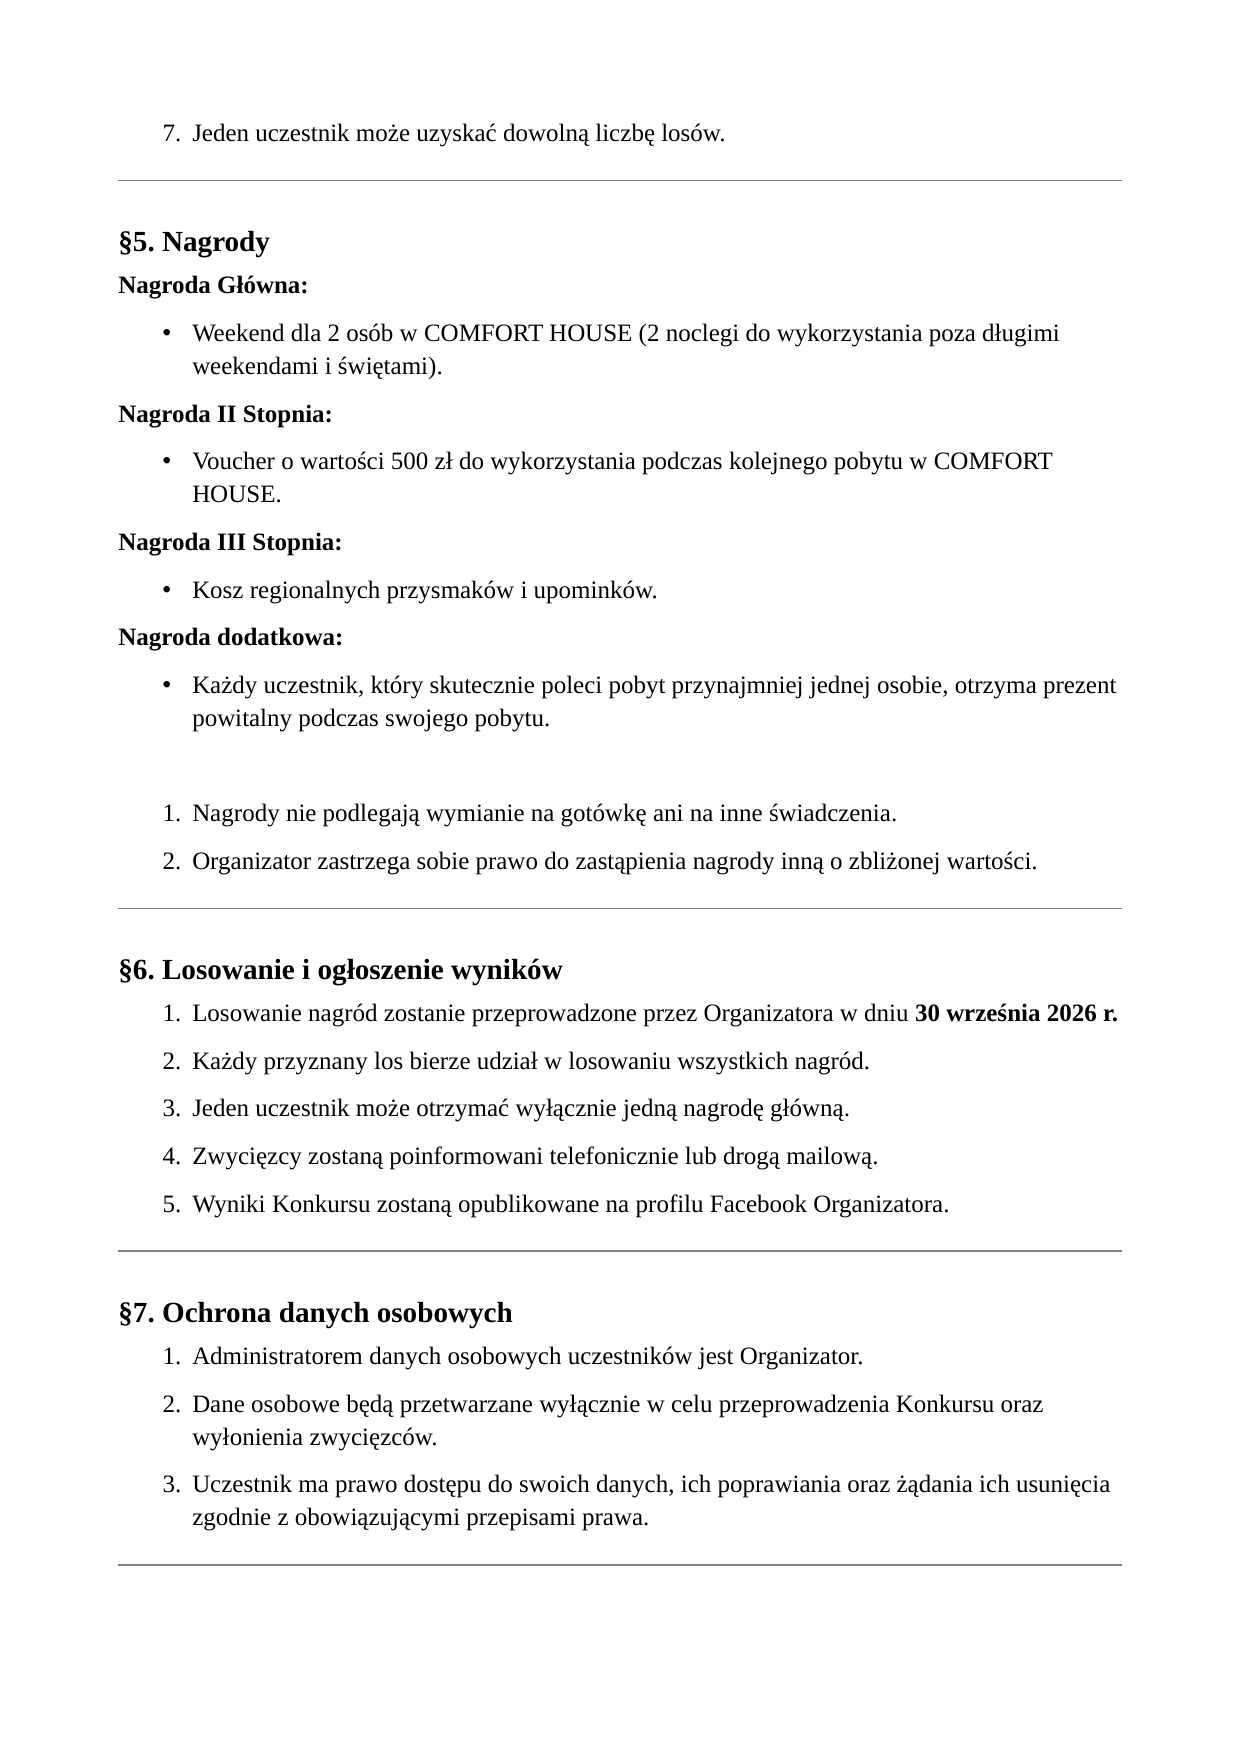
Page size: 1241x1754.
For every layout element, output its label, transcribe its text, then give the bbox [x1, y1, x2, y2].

subtitle §5. Nagrody [118, 224, 1122, 258]
text Nagroda Główna: [118, 271, 1122, 299]
list Nagrody nie podlegają wymianie na gotówkę ani na inne świadczenia. [162, 798, 1122, 827]
list Organizator zastrzega sobie prawo do zastąpienia nagrody inną o zbliżonej wartości. [162, 846, 1122, 874]
list Wyniki Konkursu zostaną opublikowane na profilu Facebook Organizatora. [162, 1189, 1122, 1217]
subtitle §6. Losowanie i ogłoszenie wyników [118, 952, 1122, 986]
text Nagroda II Stopnia: [118, 399, 1122, 428]
list Uczestnik ma prawo dostępu do swoich danych, ich poprawiania oraz żądania ich usunięcia zgodnie z obowiązującymi przepisami prawa. [162, 1469, 1122, 1531]
list Jeden uczestnik może otrzymać wyłącznie jedną nagrodę główną. [162, 1093, 1122, 1122]
list Kosz regionalnych przysmaków i upominków. [162, 575, 1122, 603]
list Jeden uczestnik może uzyskać dowolną liczbę losów. [162, 118, 1122, 147]
list Każdy uczestnik, który skutecznie poleci pobyt przynajmniej jednej osobie, otrzyma prezent powitalny podczas swojego pobytu. [162, 670, 1122, 732]
text Nagroda dodatkowa: [118, 622, 1122, 651]
list Voucher o wartości 500 zł do wykorzystania podczas kolejnego pobytu w COMFORT HOUSE. [162, 446, 1122, 508]
list Zwycięzcy zostaną poinformowani telefonicznie lub drogą mailową. [162, 1141, 1122, 1170]
list Dane osobowe będą przetwarzane wyłącznie w celu przeprowadzenia Konkursu oraz wyłonienia zwycięzców. [162, 1389, 1122, 1451]
subtitle §7. Ochrona danych osobowych [118, 1295, 1122, 1329]
list Losowanie nagród zostanie przeprowadzone przez Organizatora w dniu 30 września 2026 r. [162, 998, 1122, 1027]
text Nagroda III Stopnia: [118, 527, 1122, 556]
list Każdy przyznany los bierze udział w losowaniu wszystkich nagród. [162, 1046, 1122, 1074]
list Administratorem danych osobowych uczestników jest Organizator. [162, 1341, 1122, 1370]
list Weekend dla 2 osób w COMFORT HOUSE (2 noclegi do wykorzystania poza długimi weekendami i świętami). [162, 318, 1122, 380]
